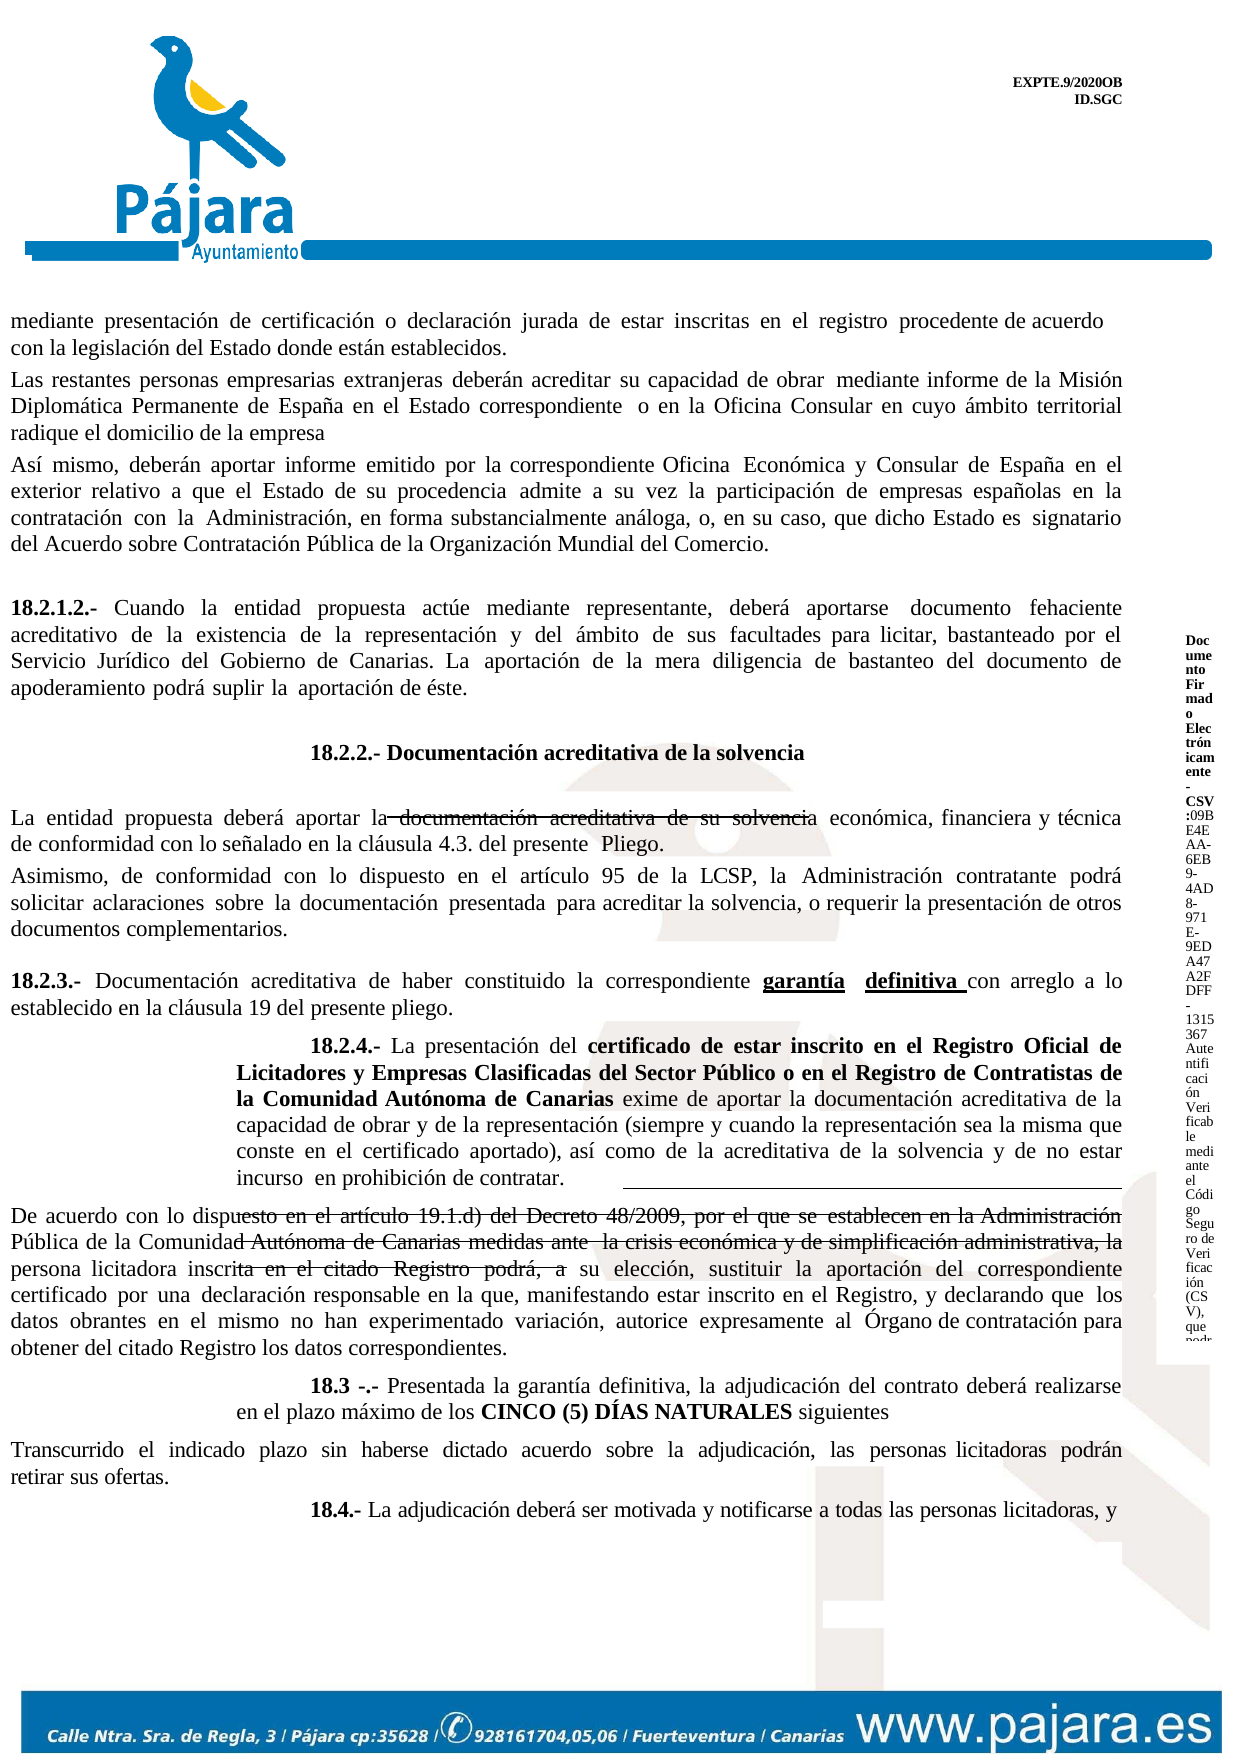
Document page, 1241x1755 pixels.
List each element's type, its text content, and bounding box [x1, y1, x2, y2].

text Documento Firmado Electrónicamente - CSV:09BE4EAA-6EB9-4AD8-971E-9EDA47A2FDFF-1315367 Autentificación Verificable mediante el Código Seguro de Verificación (CSV), que podrá validar en https:\\sede.pajara.es [1185, 634, 1215, 1340]
text 18.2.1.2.- Cuando la entidad propuesta actúe mediante representante, deberá aportarse documento fehaciente acreditativo de la existencia de la representación y del ámbito de sus facultades para licitar, bastanteado por el Servicio Jurídico del Gobierno de Canarias. La aportación de la mera diligencia de bastanteo del documento de apoderamiento podrá suplir la aportación de éste. [10, 594, 1123, 700]
text Las restantes personas empresarias extranjeras deberán acreditar su capacidad de obrar mediante informe de la Misión Diplomática Permanente de España en el Estado correspondiente o en la Oficina Consular en cuyo ámbito territorial radique el domicilio de la empresa [10, 366, 1123, 445]
text Así mismo, deberán aportar informe emitido por la correspondiente Oficina Económica y Consular de España en el exterior relativo a que el Estado de su procedencia admite a su vez la participación de empresas españolas en la contratación con la Administración, en forma substancialmente análoga, o, en su caso, que dicho Estado es signatario del Acuerdo sobre Contratación Pública de la Organización Mundial del Comercio. [10, 451, 1123, 556]
text mediante presentación de certificación o declaración jurada de estar inscritas en el registro procedente de acuerdo con la legislación del Estado donde están establecidos. [10, 307, 1122, 360]
